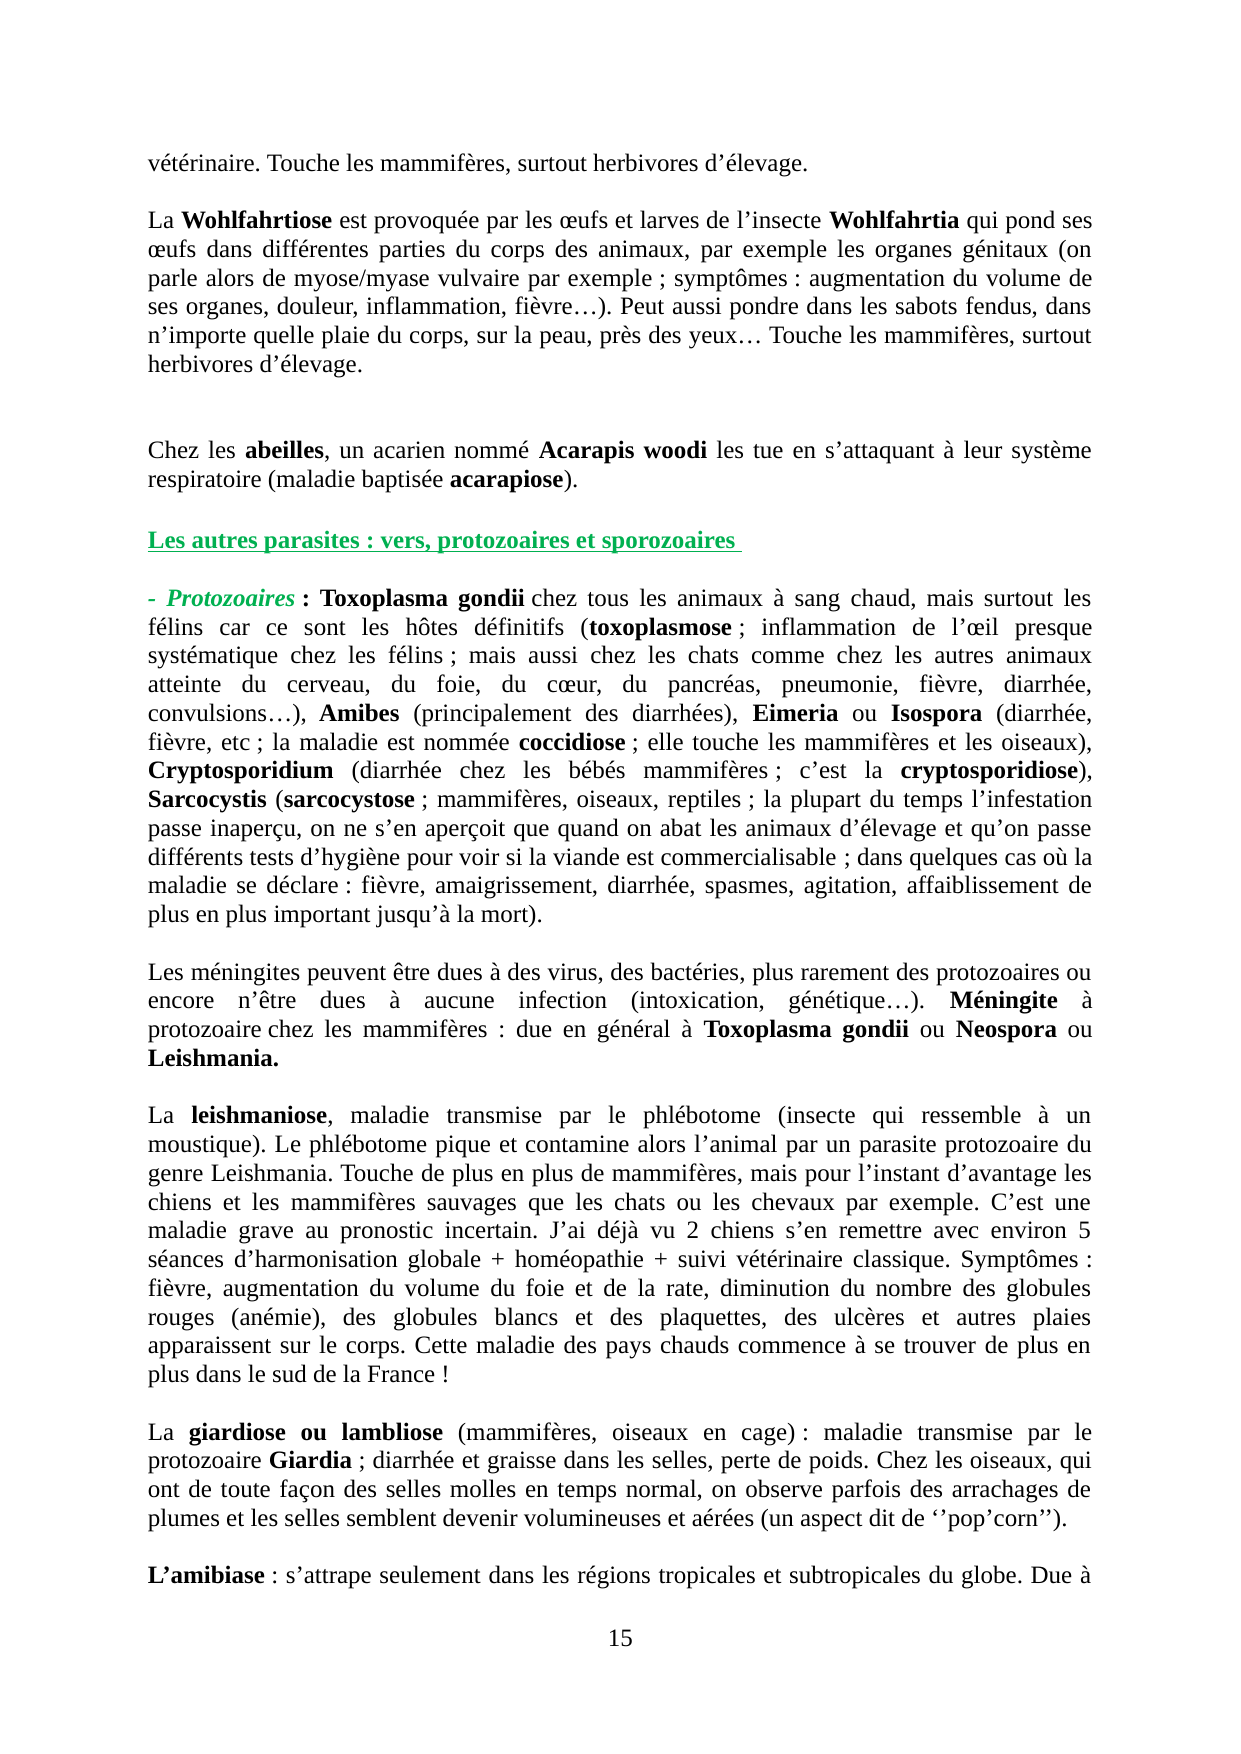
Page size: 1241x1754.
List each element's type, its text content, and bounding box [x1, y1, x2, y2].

text L’amibiase : s’attrape seulement dans les régions tropicales et subtropicales du globe. Due à [148, 1561, 1093, 1589]
text La leishmaniose, maladie transmise par le phlébotome (insecte qui ressemble à un moustique). Le phlébotome pique et contamine alors l’animal par un parasite protozoaire du genre Leishmania. Touche de plus en plus de mammifères, mais pour l’instant d’avantage les chiens et les mammifères sauvages que les chats ou les chevaux par exemple. C’est une maladie grave au pronostic incertain. J’ai déjà vu 2 chiens s’en remettre avec environ 5 séances d’harmonisation globale + homéopathie + suivi vétérinaire classique. Symptômes : fièvre, augmentation du volume du foie et de la rate, diminution du nombre des globules rouges (anémie), des globules blancs et des plaquettes, des ulcères et autres plaies apparaissent sur le corps. Cette maladie des pays chauds commence à se trouver de plus en plus dans le sud de la France ! [148, 1101, 1093, 1388]
text La Wohlfahrtiose est provoquée par les œufs et larves de l’insecte Wohlfahrtia qui pond ses œufs dans différentes parties du corps des animaux, par exemple les organes génitaux (on parle alors de myose/myase vulvaire par exemple ; symptômes : augmentation du volume de ses organes, douleur, inflammation, fièvre…). Peut aussi pondre dans les sabots fendus, dans n’importe quelle plaie du corps, sur la peau, près des yeux… Touche les mammifères, surtout herbivores d’élevage. [148, 205, 1093, 378]
text Chez les abeilles, un acarien nommé Acarapis woodi les tue en s’attaquant à leur système respiratoire (maladie baptisée acarapiose). [148, 435, 1093, 493]
text - Protozoaires : Toxoplasma gondii chez tous les animaux à sang chaud, mais surtout les félins car ce sont les hôtes définitifs (toxoplasmose ; inflammation de l’œil presque systématique chez les félins ; mais aussi chez les chats comme chez les autres animaux atteinte du cerveau, du foie, du cœur, du pancréas, pneumonie, fièvre, diarrhée, convulsions…), Amibes (principalement des diarrhées), Eimeria ou Isospora (diarrhée, fièvre, etc ; la maladie est nommée coccidiose ; elle touche les mammifères et les oiseaux), Cryptosporidium (diarrhée chez les bébés mammifères ; c’est la cryptosporidiose), Sarcocystis (sarcocystose ; mammifères, oiseaux, reptiles ; la plupart du temps l’infestation passe inaperçu, on ne s’en aperçoit que quand on abat les animaux d’élevage et qu’on passe différents tests d’hygiène pour voir si la viande est commercialisable ; dans quelques cas où la maladie se déclare : fièvre, amaigrissement, diarrhée, spasmes, agitation, affaiblissement de plus en plus important jusqu’à la mort). [148, 583, 1093, 928]
text Les méningites peuvent être dues à des virus, des bactéries, plus rarement des protozoaires ou encore n’être dues à aucune infection (intoxication, génétique…). Méningite à protozoaire chez les mammifères : due en général à Toxoplasma gondii ou Neospora ou Leishmania. [148, 957, 1093, 1072]
text La giardiose ou lambliose (mammifères, oiseaux en cage) : maladie transmise par le protozoaire Giardia ; diarrhée et graisse dans les selles, perte de poids. Chez les oiseaux, qui ont de toute façon des selles molles en temps normal, on observe parfois des arrachages de plumes et les selles semblent devenir volumineuses et aérées (un aspect dit de ‘’pop’corn’’). [148, 1417, 1093, 1532]
text vétérinaire. Touche les mammifères, surtout herbivores d’élevage. [148, 148, 1093, 176]
subtitle Les autres parasites : vers, protozoaires et sporozoaires [148, 526, 1093, 554]
